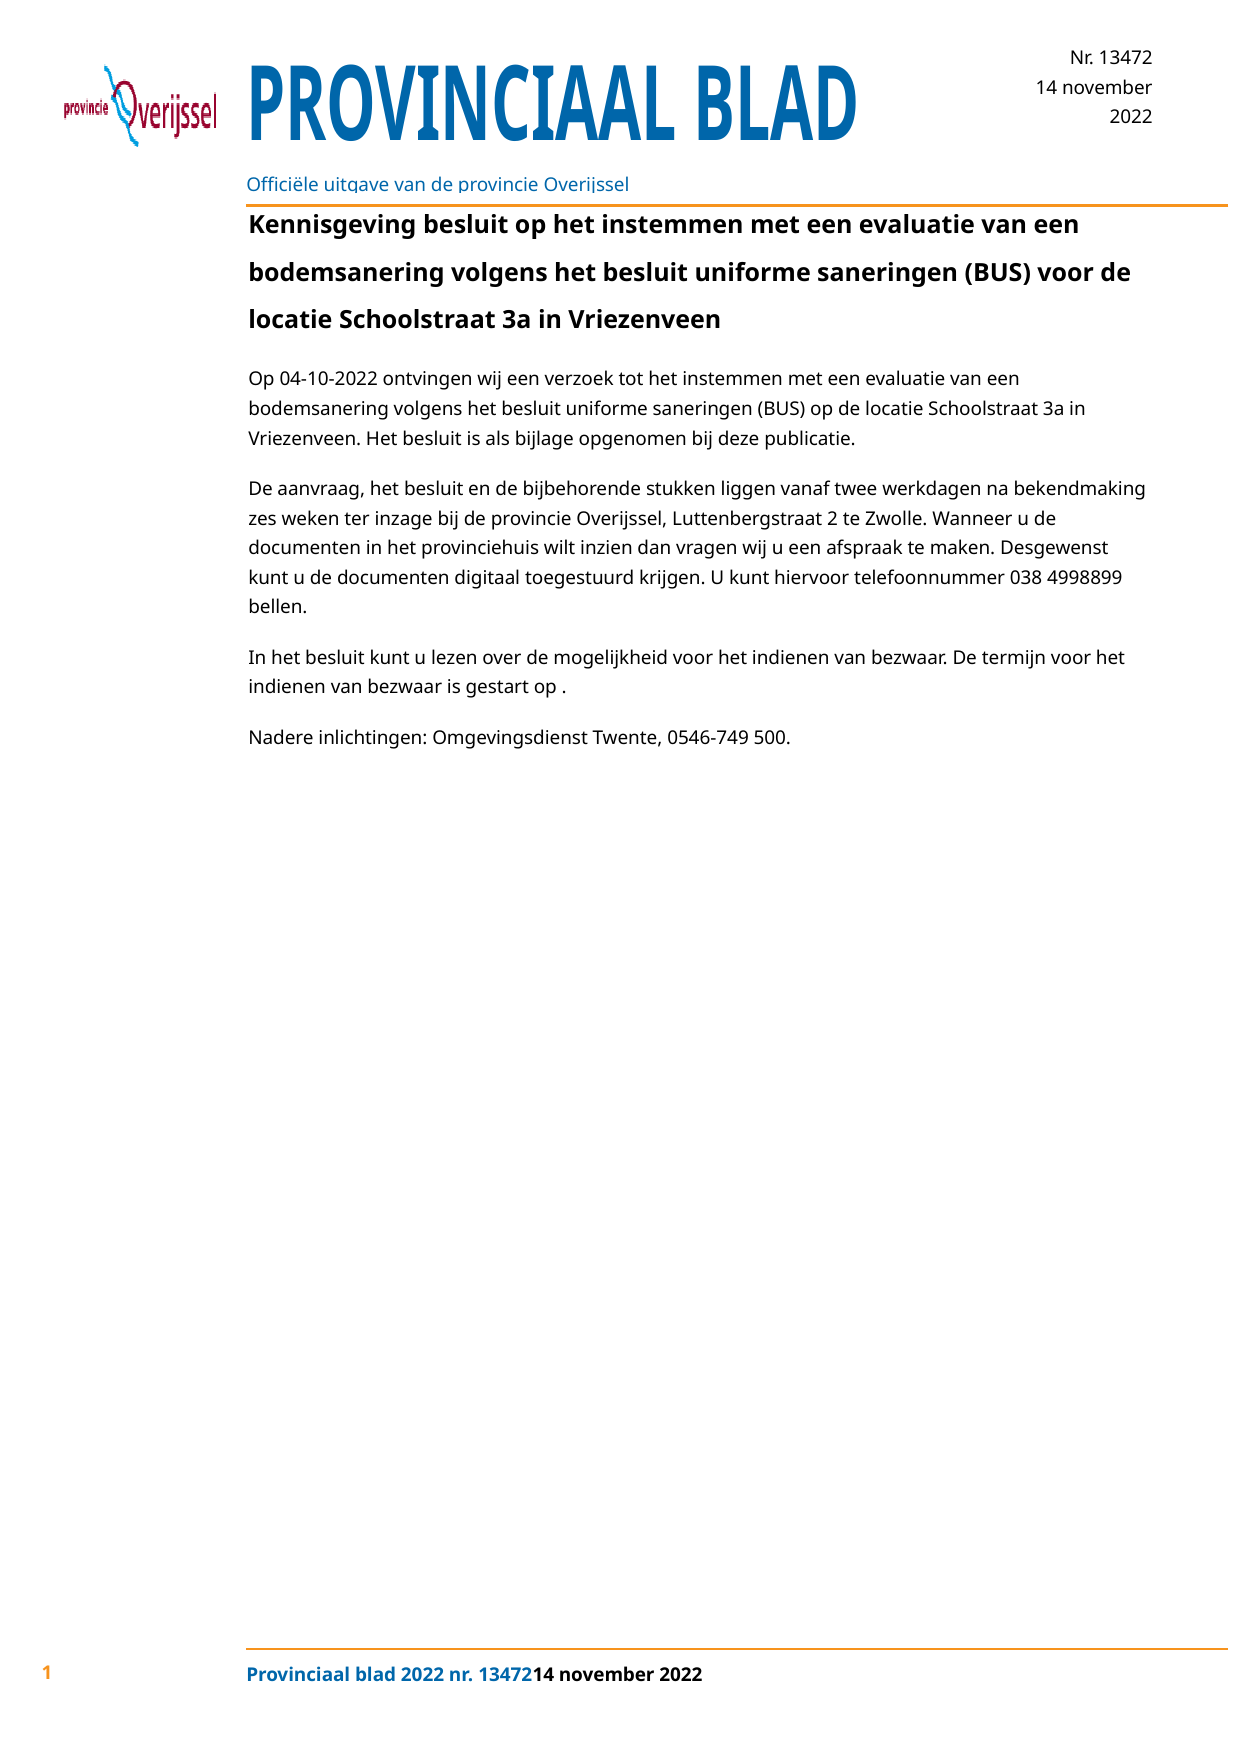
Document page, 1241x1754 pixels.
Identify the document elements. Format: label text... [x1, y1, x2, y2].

text Op 04-10-2022 ontvingen wij een verzoek tot het instemmen met een evaluatie van een bodemsanering volgens het besluit uniforme saneringen (BUS) op de locatie Schoolstraat 3a in Vriezenveen. Het besluit is als bijlage opgenomen bij deze publicatie. [248, 366, 1152, 450]
text Kennisgeving besluit op het instemmen met een evaluatie van een bodemsanering volgens het besluit uniforme saneringen (BUS) voor de locatie Schoolstraat 3a in Vriezenveen [248, 207, 1152, 336]
text Nadere inlichtingen: Omgevingsdienst Twente, 0546-749 500. [248, 724, 1152, 749]
text De aanvraag, het besluit en de bijbehorende stukken liggen vanaf twee werkdagen na bekendmaking zes weken ter inzage bij de provincie Overijssel, Luttenbergstraat 2 te Zwolle. Wanneer u de documenten in het provinciehuis wilt inzien dan vragen wij u een afspraak te maken. Desgewenst kunt u de documenten digitaal toegestuurd krijgen. U kunt hiervoor telefoonnummer 038 4998899 bellen. [248, 475, 1152, 619]
text In het besluit kunt u lezen over de mogelijkheid voor het indienen van bezwaar. De termijn voor het indienen van bezwaar is gestart op . [248, 644, 1152, 699]
picture [41, 47, 231, 172]
